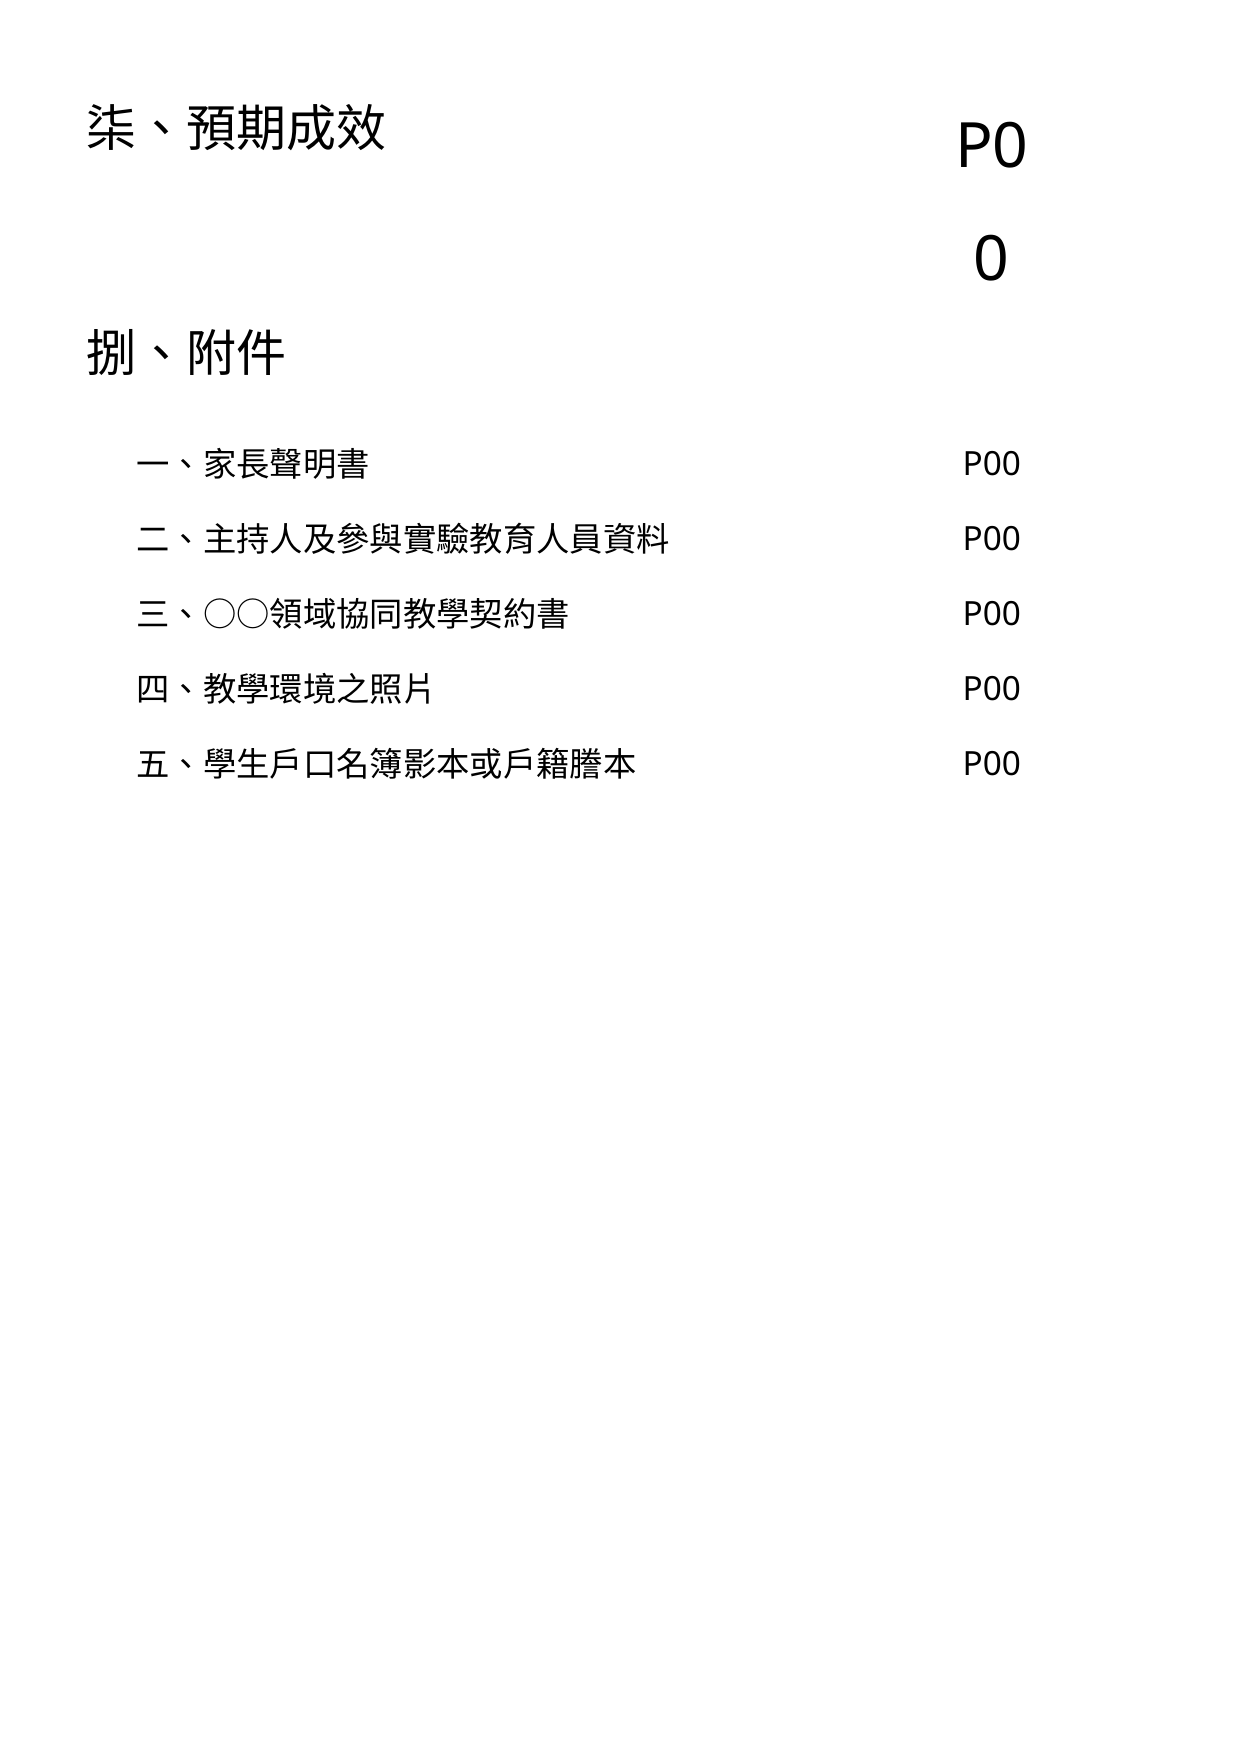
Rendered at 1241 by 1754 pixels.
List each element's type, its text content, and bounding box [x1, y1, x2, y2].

table_cell P00 [928, 650, 1055, 725]
table_cell P00 [928, 500, 1055, 575]
table_cell P00 [928, 575, 1055, 650]
table_cell 三、○○領域協同教學契約書 [75, 575, 928, 650]
table_cell 四、教學環境之照片 [75, 650, 928, 725]
table_cell 五、學生戶口名簿影本或戶籍謄本 [75, 725, 928, 800]
table_cell 捌、附件 [75, 313, 928, 425]
table_cell 二、主持人及參與實驗教育人員資料 [75, 500, 928, 575]
table_cell P00 [928, 425, 1055, 500]
table_cell P00 [928, 725, 1055, 800]
table_cell 一、家長聲明書 [75, 425, 928, 500]
table_cell P00 [928, 88, 1055, 312]
table_cell [928, 313, 1055, 425]
table_cell 柒、預期成效 [75, 88, 928, 312]
